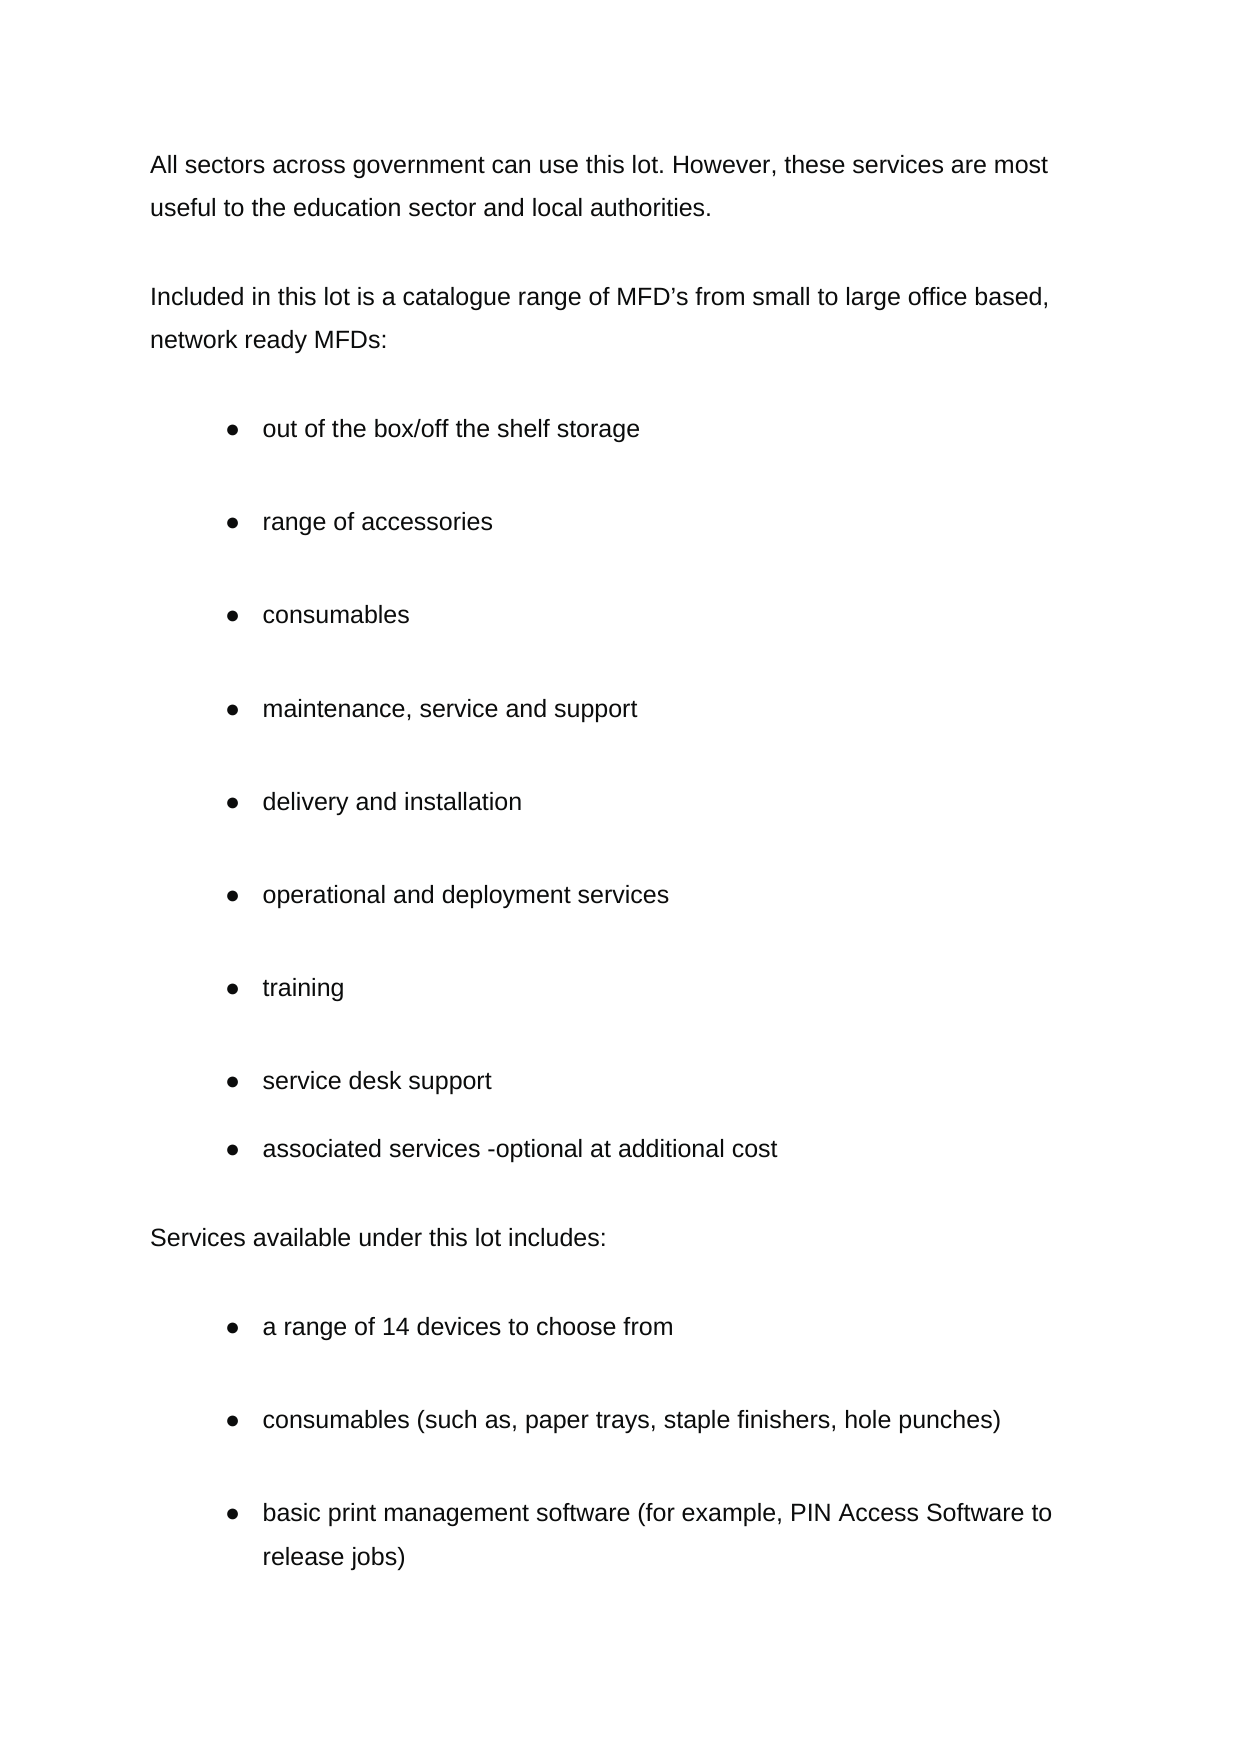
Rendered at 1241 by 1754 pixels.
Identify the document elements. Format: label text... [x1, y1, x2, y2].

text ● training [225, 973, 1090, 1002]
text ● out of the box/off the shelf storage [225, 414, 1090, 443]
text All sectors across government can use this lot. However, these services are most useful to the education sector and local authorities. [150, 150, 1090, 222]
text ● range of accessories [225, 507, 1090, 536]
text ● associated services -optional at additional cost [225, 1134, 1090, 1163]
text ● delivery and installation [225, 787, 1090, 815]
text Included in this lot is a catalogue range of MFD’s from small to large office based, network ready MFDs: [150, 282, 1090, 354]
text ● consumables (such as, paper trays, staple finishers, hole punches) [225, 1405, 1090, 1434]
text ● operational and deployment services [225, 880, 1090, 908]
text ● maintenance, service and support [225, 693, 1090, 722]
text Services available under this lot includes: [150, 1223, 1090, 1252]
text ● a range of 14 devices to choose from [225, 1312, 1090, 1341]
text ● service desk support [225, 1066, 1090, 1095]
text ● basic print management software (for example, PIN Access Software to release jobs) [225, 1498, 1090, 1570]
text ● consumables [225, 600, 1090, 629]
